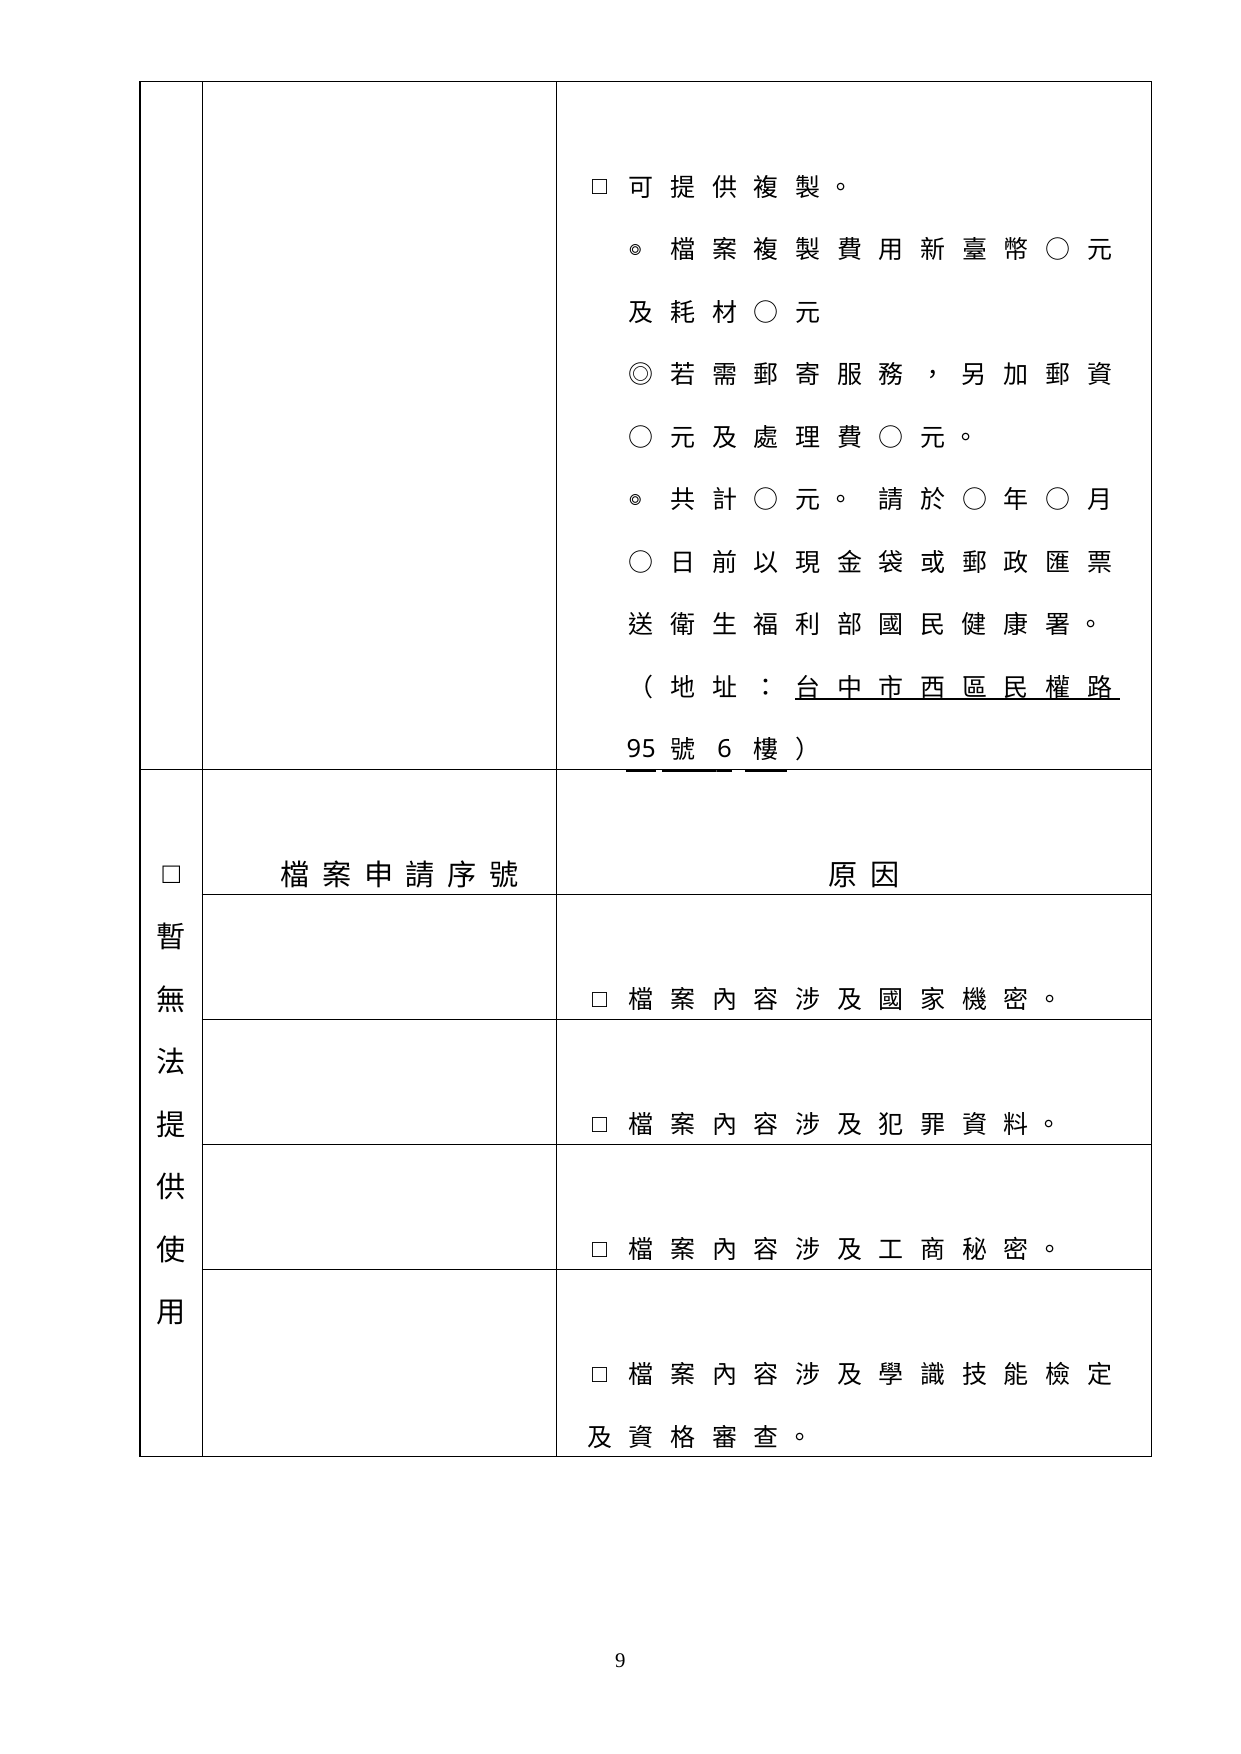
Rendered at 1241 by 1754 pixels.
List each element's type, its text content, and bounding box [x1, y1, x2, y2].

table_cell □檔案內容涉及國家機密。 [557, 895, 1151, 1018]
table_cell [203, 1270, 556, 1456]
table_cell 原因 [557, 770, 1151, 893]
table_cell [203, 82, 556, 768]
table_cell [203, 1020, 556, 1143]
table_cell □可提供複製。 ◎檔案複製費用新臺幣○元及耗材○元 ◎若需郵寄服務，另加郵資○元及處理費○元。 ◎共計○元。請於○年○月○日前以現金袋或郵政匯票送衛生福利部國民健康署。（地址：台中市西區民權路95號6樓） [557, 82, 1151, 768]
table_cell 檔案申請序號 [203, 770, 556, 893]
table_cell □檔案內容涉及犯罪資料。 [557, 1020, 1151, 1143]
table_cell □ 暫 無 法 提 供 使 用 [141, 770, 202, 1456]
table_cell [203, 1145, 556, 1268]
table_cell [141, 82, 202, 768]
table_cell [203, 895, 556, 1018]
table_cell □檔案內容涉及學識技能檢定及資格審查。 [557, 1270, 1151, 1456]
table_cell □檔案內容涉及工商秘密。 [557, 1145, 1151, 1268]
